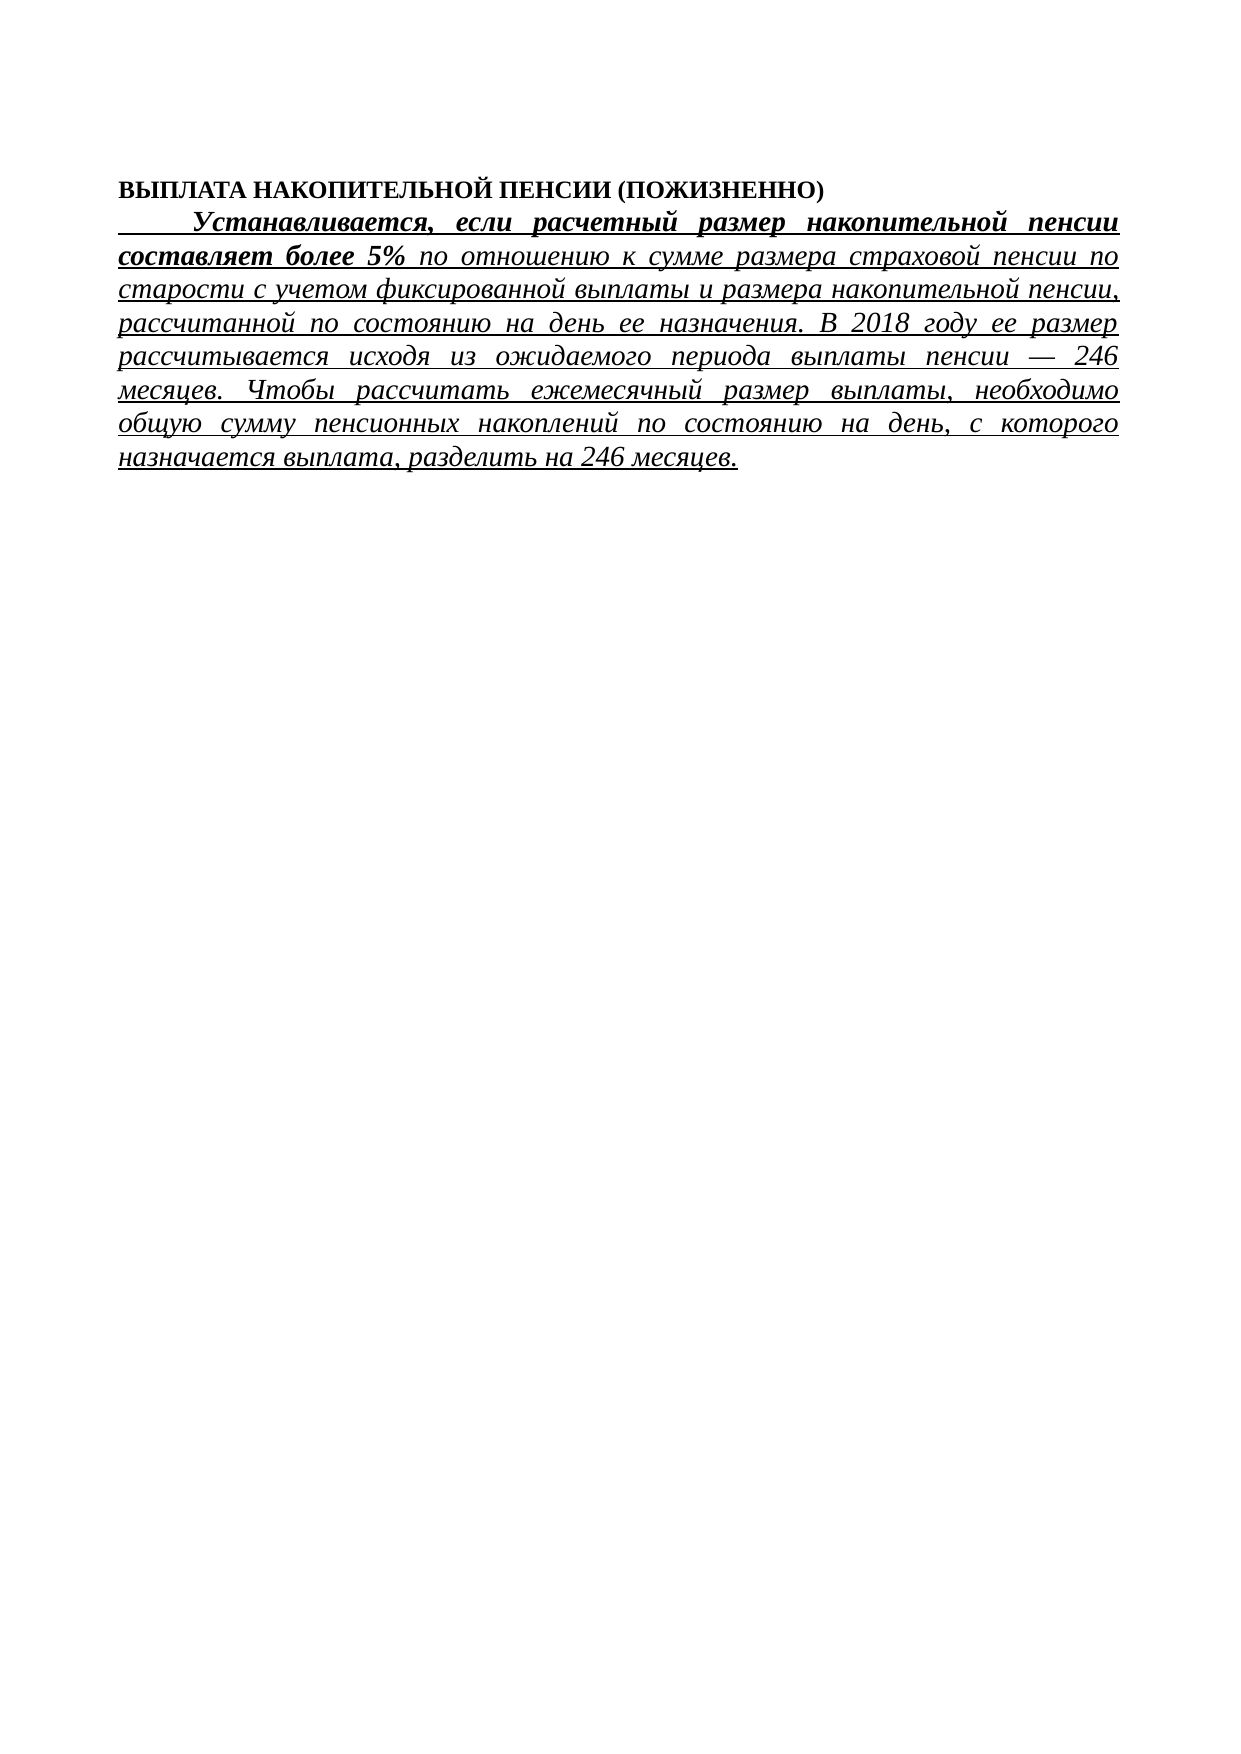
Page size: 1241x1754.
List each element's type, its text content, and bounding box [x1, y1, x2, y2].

subtitle Устанавливается, если расчетный размер накопительной пенсии составляет более 5% по отношению к сумме размера страховой пенсии по старости с учетом фиксированной выплаты и размера накопительной пенсии, рассчитанной по состоянию на день ее назначения. В 2018 году ее размер рассчитывается исходя из ожидаемого периода выплаты пенсии — 246 месяцев. Чтобы рассчитать ежемесячный размер выплаты, необходимо общую сумму пенсионных накоплений по состоянию на день, с которого назначается выплата, разделить на 246 месяцев. [118, 204, 1122, 473]
text ВЫПЛАТА НАКОПИТЕЛЬНОЙ ПЕНСИИ (ПОЖИЗНЕННО) [118, 176, 1122, 204]
